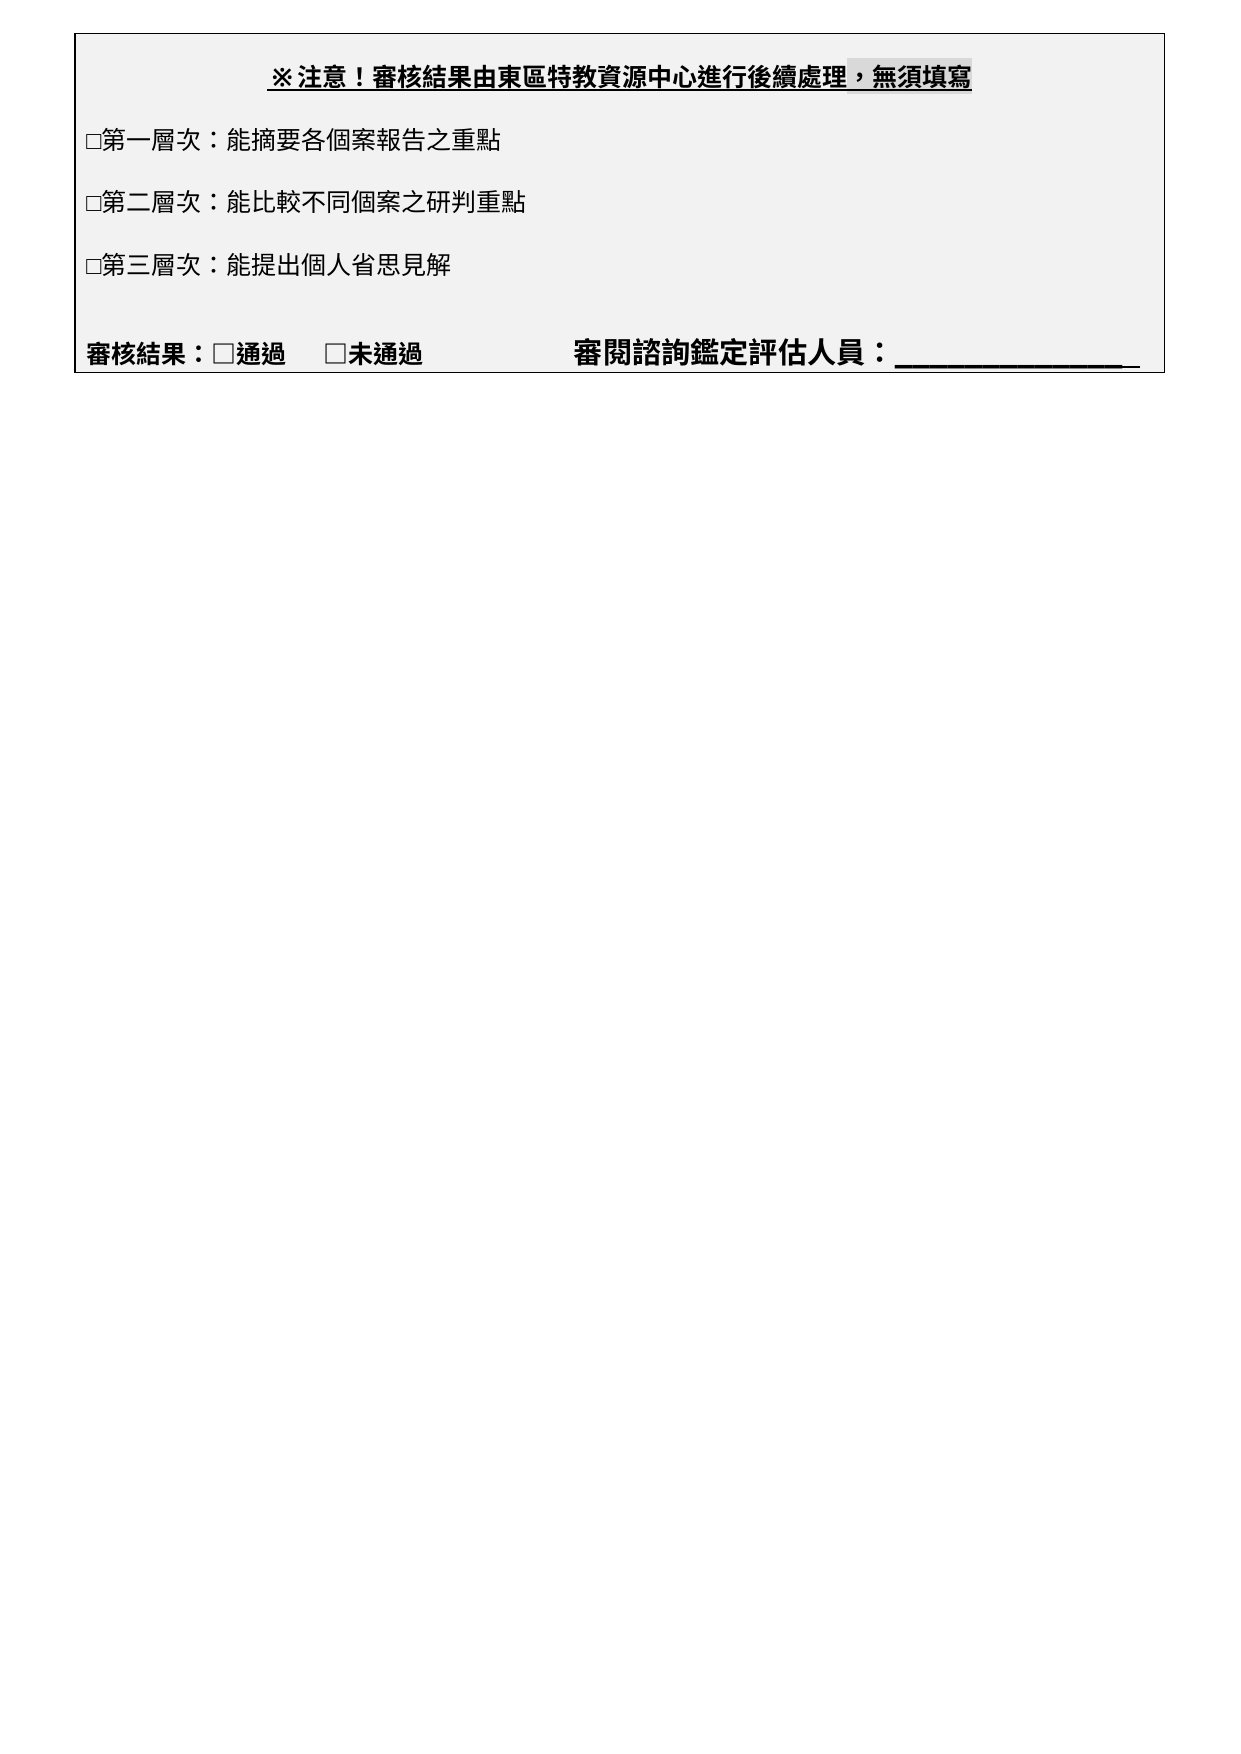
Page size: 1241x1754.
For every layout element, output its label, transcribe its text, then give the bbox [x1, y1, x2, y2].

table_cell ※注意！審核結果由東區特教資源中心進行後續處理，無須填寫 □第一層次：能摘要各個案報告之重點 □第二層次：能比較不同個案之研判重點 □第三層次：能提出個人省思見解 審核結果：□通過 □未通過 審閱諮詢鑑定評估人員：_____________ [1153, 34, 1164, 372]
table_cell ※注意！審核結果由東區特教資源中心進行後續處理，無須填寫 □第一層次：能摘要各個案報告之重點 □第二層次：能比較不同個案之研判重點 □第三層次：能提出個人省思見解 審核結果：□通過 □未通過 審閱諮詢鑑定評估人員：_____________ [76, 34, 86, 372]
